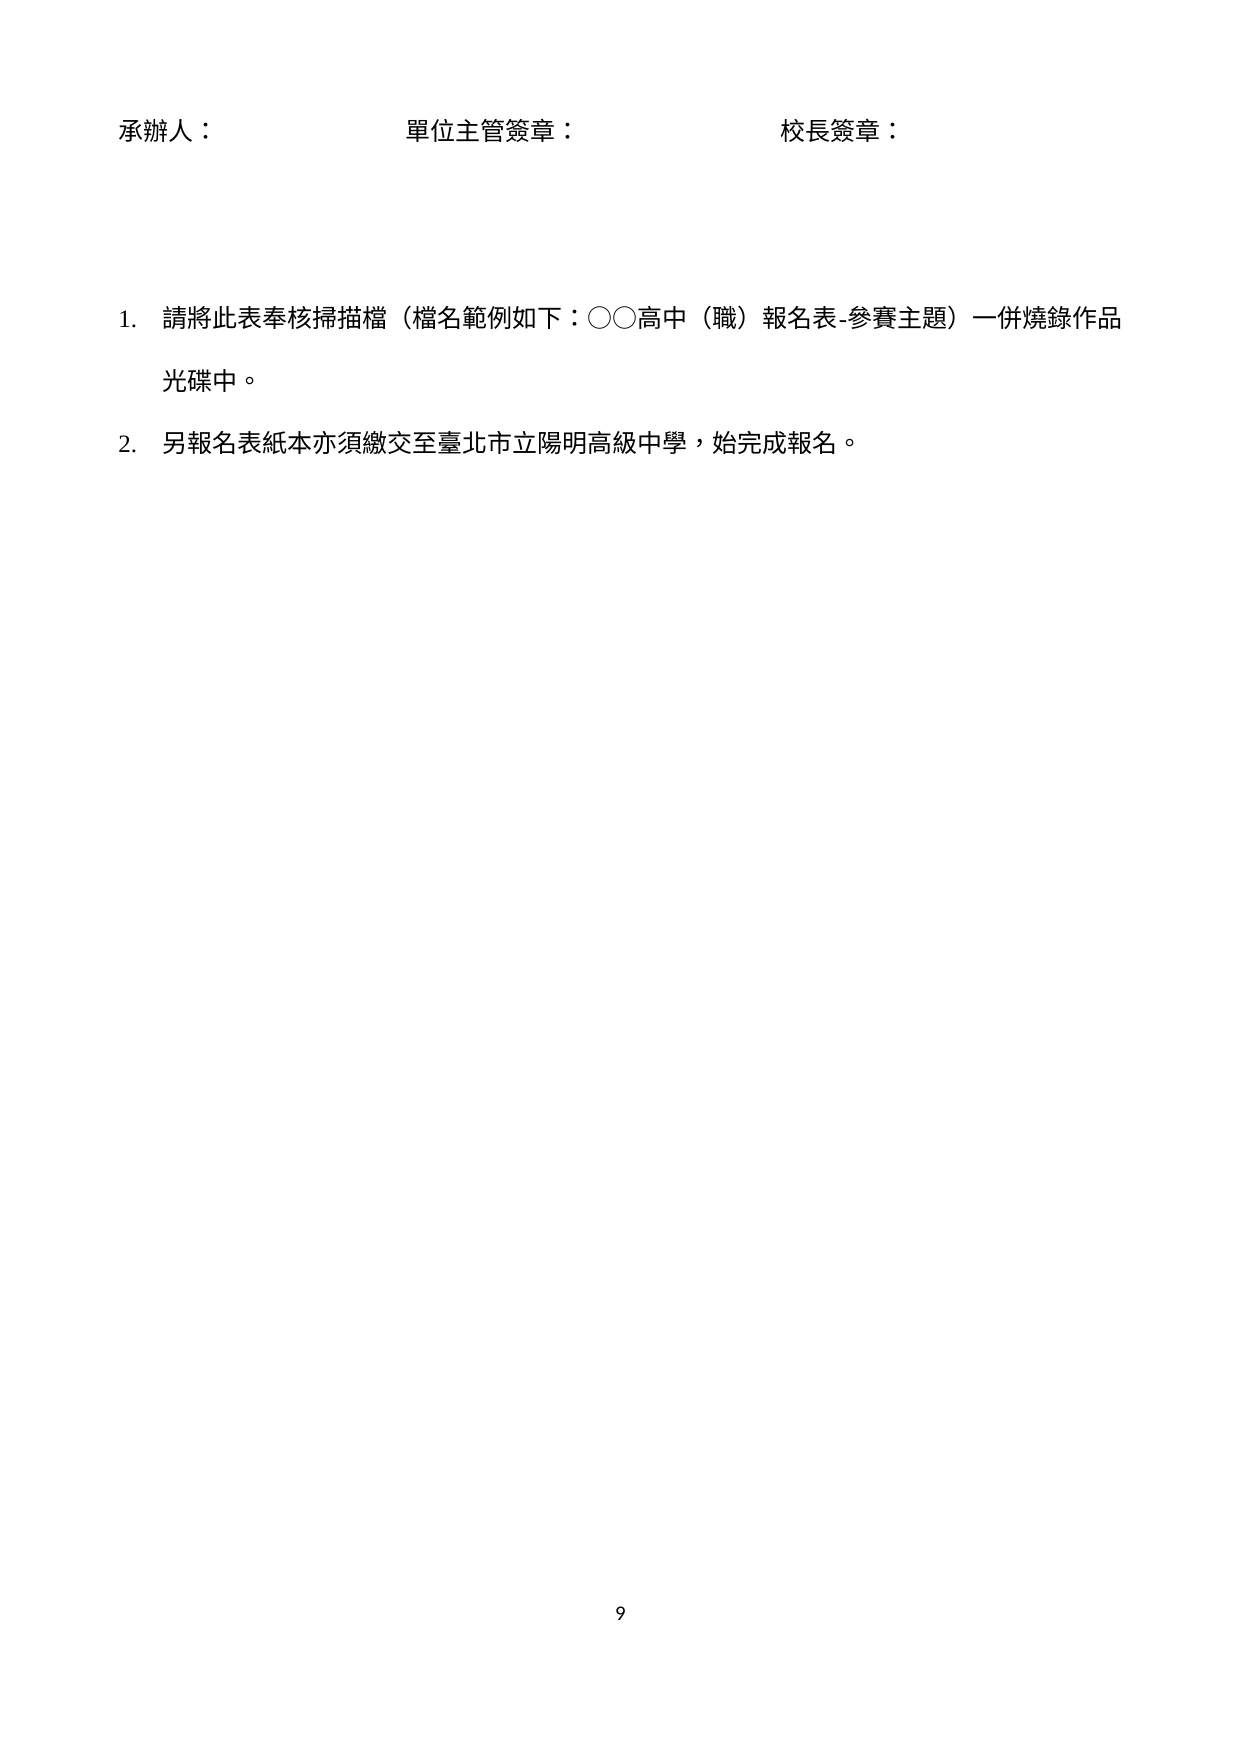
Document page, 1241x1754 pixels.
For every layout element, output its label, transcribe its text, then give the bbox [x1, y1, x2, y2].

list 另報名表紙本亦須繳交至臺北市立陽明高級中學，始完成報名。 [118, 400, 1122, 462]
list 請將此表奉核掃描檔（檔名範例如下：○○高中（職）報名表-參賽主題）一併燒錄作品光碟中。 [118, 275, 1122, 400]
text 承辦人： 單位主管簽章： 校長簽章： [118, 87, 1122, 150]
